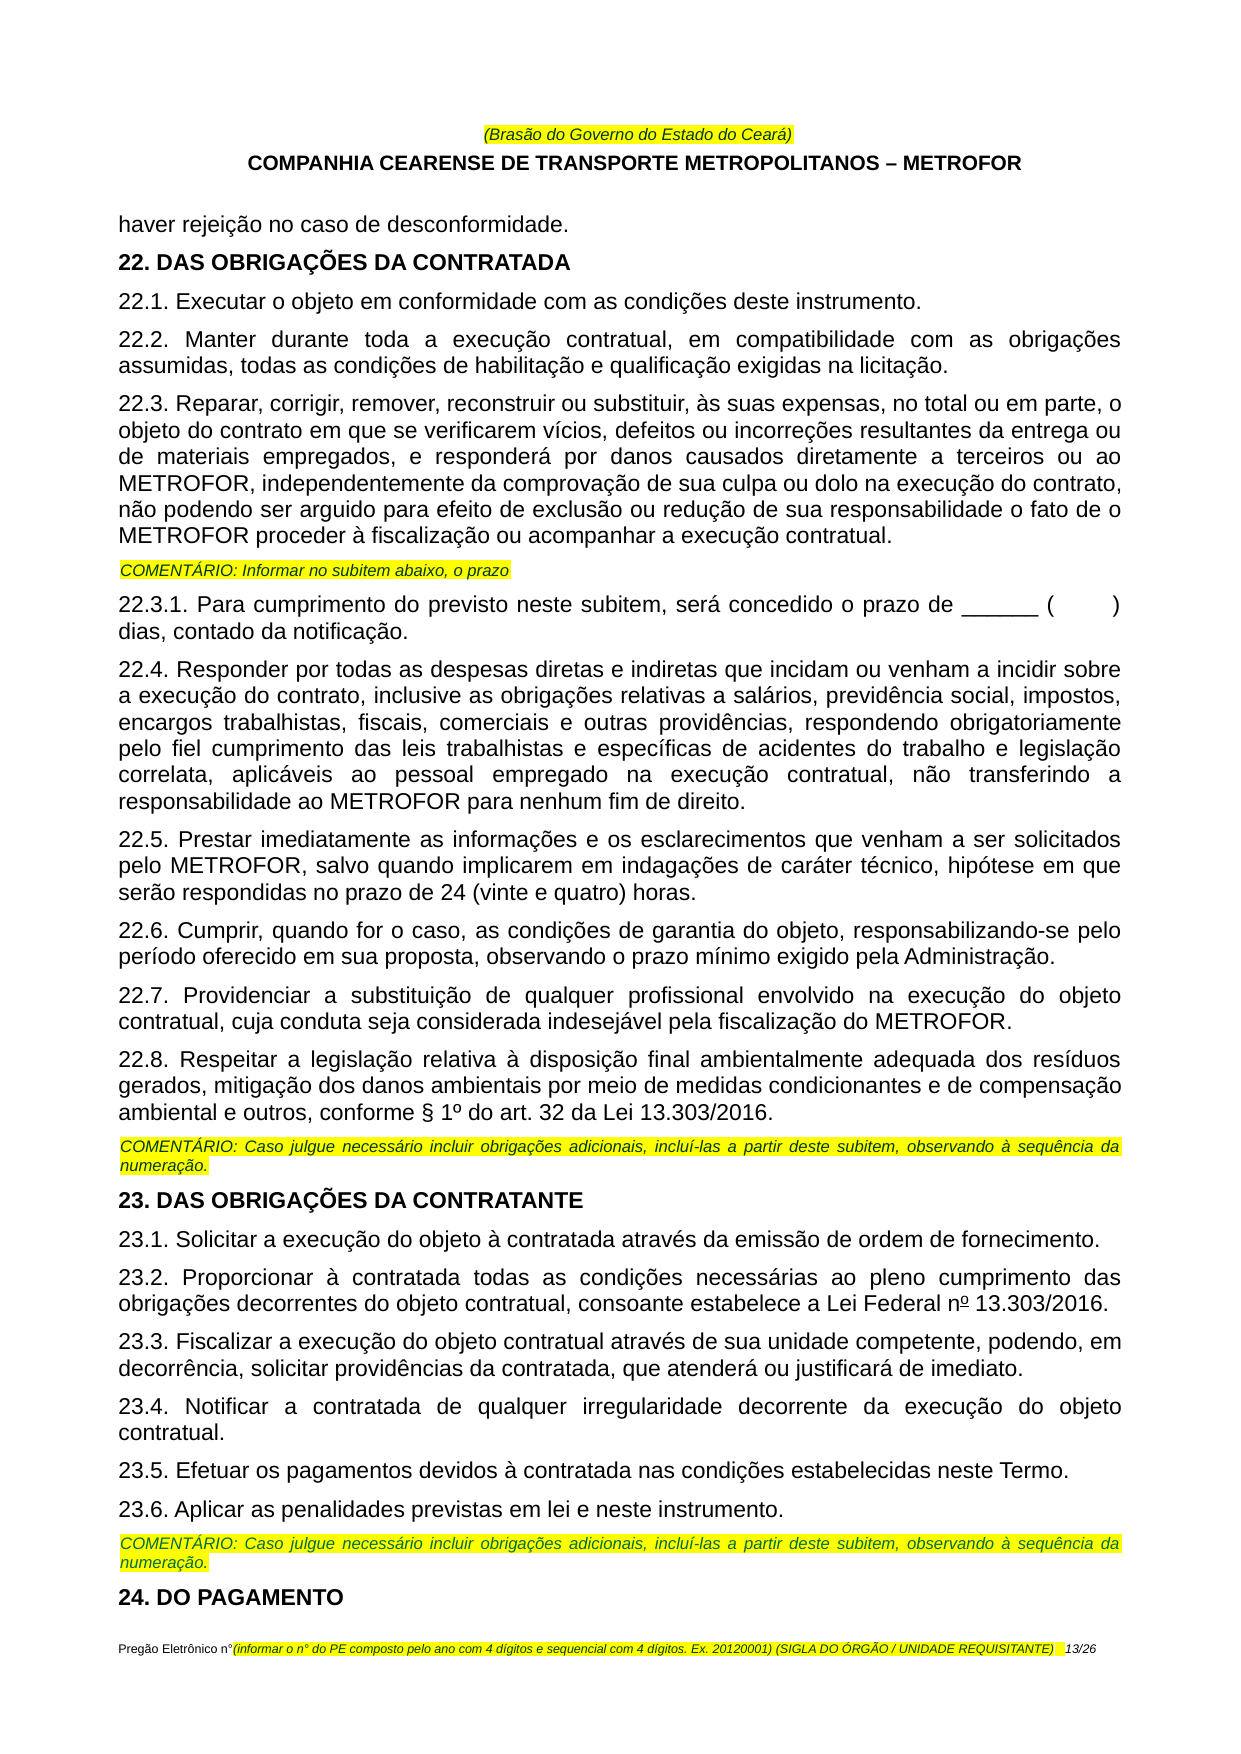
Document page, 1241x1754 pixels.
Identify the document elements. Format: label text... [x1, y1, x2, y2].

text 23.6. Aplicar as penalidades previstas em lei e neste instrumento. [118, 1496, 1122, 1522]
text COMENTÁRIO: Caso julgue necessário incluir obrigações adicionais, incluí-las a partir deste subitem, observando à sequência da numeração. [120, 1534, 1122, 1572]
text 22.2. Manter durante toda a execução contratual, em compatibilidade com as obrigações assumidas, todas as condições de habilitação e qualificação exigidas na licitação. [118, 326, 1122, 378]
text 24. DO PAGAMENTO [118, 1584, 1122, 1611]
text 23.1. Solicitar a execução do objeto à contratada através da emissão de ordem de fornecimento. [118, 1226, 1122, 1252]
text COMENTÁRIO: Caso julgue necessário incluir obrigações adicionais, incluí-las a partir deste subitem, observando à sequência da numeração. [120, 1137, 1122, 1175]
text 22. DAS OBRIGAÇÕES DA CONTRATADA [118, 249, 1122, 276]
text 23.5. Efetuar os pagamentos devidos à contratada nas condições estabelecidas neste Termo. [118, 1457, 1122, 1484]
text 23.2. Proporcionar à contratada todas as condições necessárias ao pleno cumprimento das obrigações decorrentes do objeto contratual, consoante estabelece a Lei Federal no 13.303/2016. [118, 1264, 1122, 1316]
text 23. DAS OBRIGAÇÕES DA CONTRATANTE [118, 1187, 1122, 1214]
text haver rejeição no caso de desconformidade. [118, 211, 1122, 237]
text COMENTÁRIO: Informar no subitem abaixo, o prazo [120, 560, 1122, 579]
text 22.3. Reparar, corrigir, remover, reconstruir ou substituir, às suas expensas, no total ou em parte, o objeto do contrato em que se verificarem vícios, defeitos ou incorreções resultantes da entrega ou de materiais empregados, e responderá por danos causados diretamente a terceiros ou ao METROFOR, independentemente da comprovação de sua culpa ou dolo na execução do contrato, não podendo ser arguido para efeito de exclusão ou redução de sua responsabilidade o fato de o METROFOR proceder à fiscalização ou acompanhar a execução contratual. [118, 390, 1122, 548]
text 22.3.1. Para cumprimento do previsto neste subitem, será concedido o prazo de ______ ( ) dias, contado da notificação. [118, 591, 1122, 644]
text 23.4. Notificar a contratada de qualquer irregularidade decorrente da execução do objeto contratual. [118, 1393, 1122, 1446]
text 22.7. Providenciar a substituição de qualquer profissional envolvido na execução do objeto contratual, cuja conduta seja considerada indesejável pela fiscalização do METROFOR. [118, 982, 1122, 1034]
text 22.1. Executar o objeto em conformidade com as condições deste instrumento. [118, 288, 1122, 314]
text 22.4. Responder por todas as despesas diretas e indiretas que incidam ou venham a incidir sobre a execução do contrato, inclusive as obrigações relativas a salários, previdência social, impostos, encargos trabalhistas, fiscais, comerciais e outras providências, respondendo obrigatoriamente pelo fiel cumprimento das leis trabalhistas e específicas de acidentes do trabalho e legislação correlata, aplicáveis ao pessoal empregado na execução contratual, não transferindo a responsabilidade ao METROFOR para nenhum fim de direito. [118, 656, 1122, 814]
text 22.6. Cumprir, quando for o caso, as condições de garantia do objeto, responsabilizando-se pelo período oferecido em sua proposta, observando o prazo mínimo exigido pela Administração. [118, 917, 1122, 970]
text 23.3. Fiscalizar a execução do objeto contratual através de sua unidade competente, podendo, em decorrência, solicitar providências da contratada, que atenderá ou justificará de imediato. [118, 1328, 1122, 1381]
text 22.8. Respeitar a legislação relativa à disposição final ambientalmente adequada dos resíduos gerados, mitigação dos danos ambientais por meio de medidas condicionantes e de compensação ambiental e outros, conforme § 1º do art. 32 da Lei 13.303/2016. [118, 1046, 1122, 1125]
text 22.5. Prestar imediatamente as informações e os esclarecimentos que venham a ser solicitados pelo METROFOR, salvo quando implicarem em indagações de caráter técnico, hipótese em que serão respondidas no prazo de 24 (vinte e quatro) horas. [118, 826, 1122, 905]
